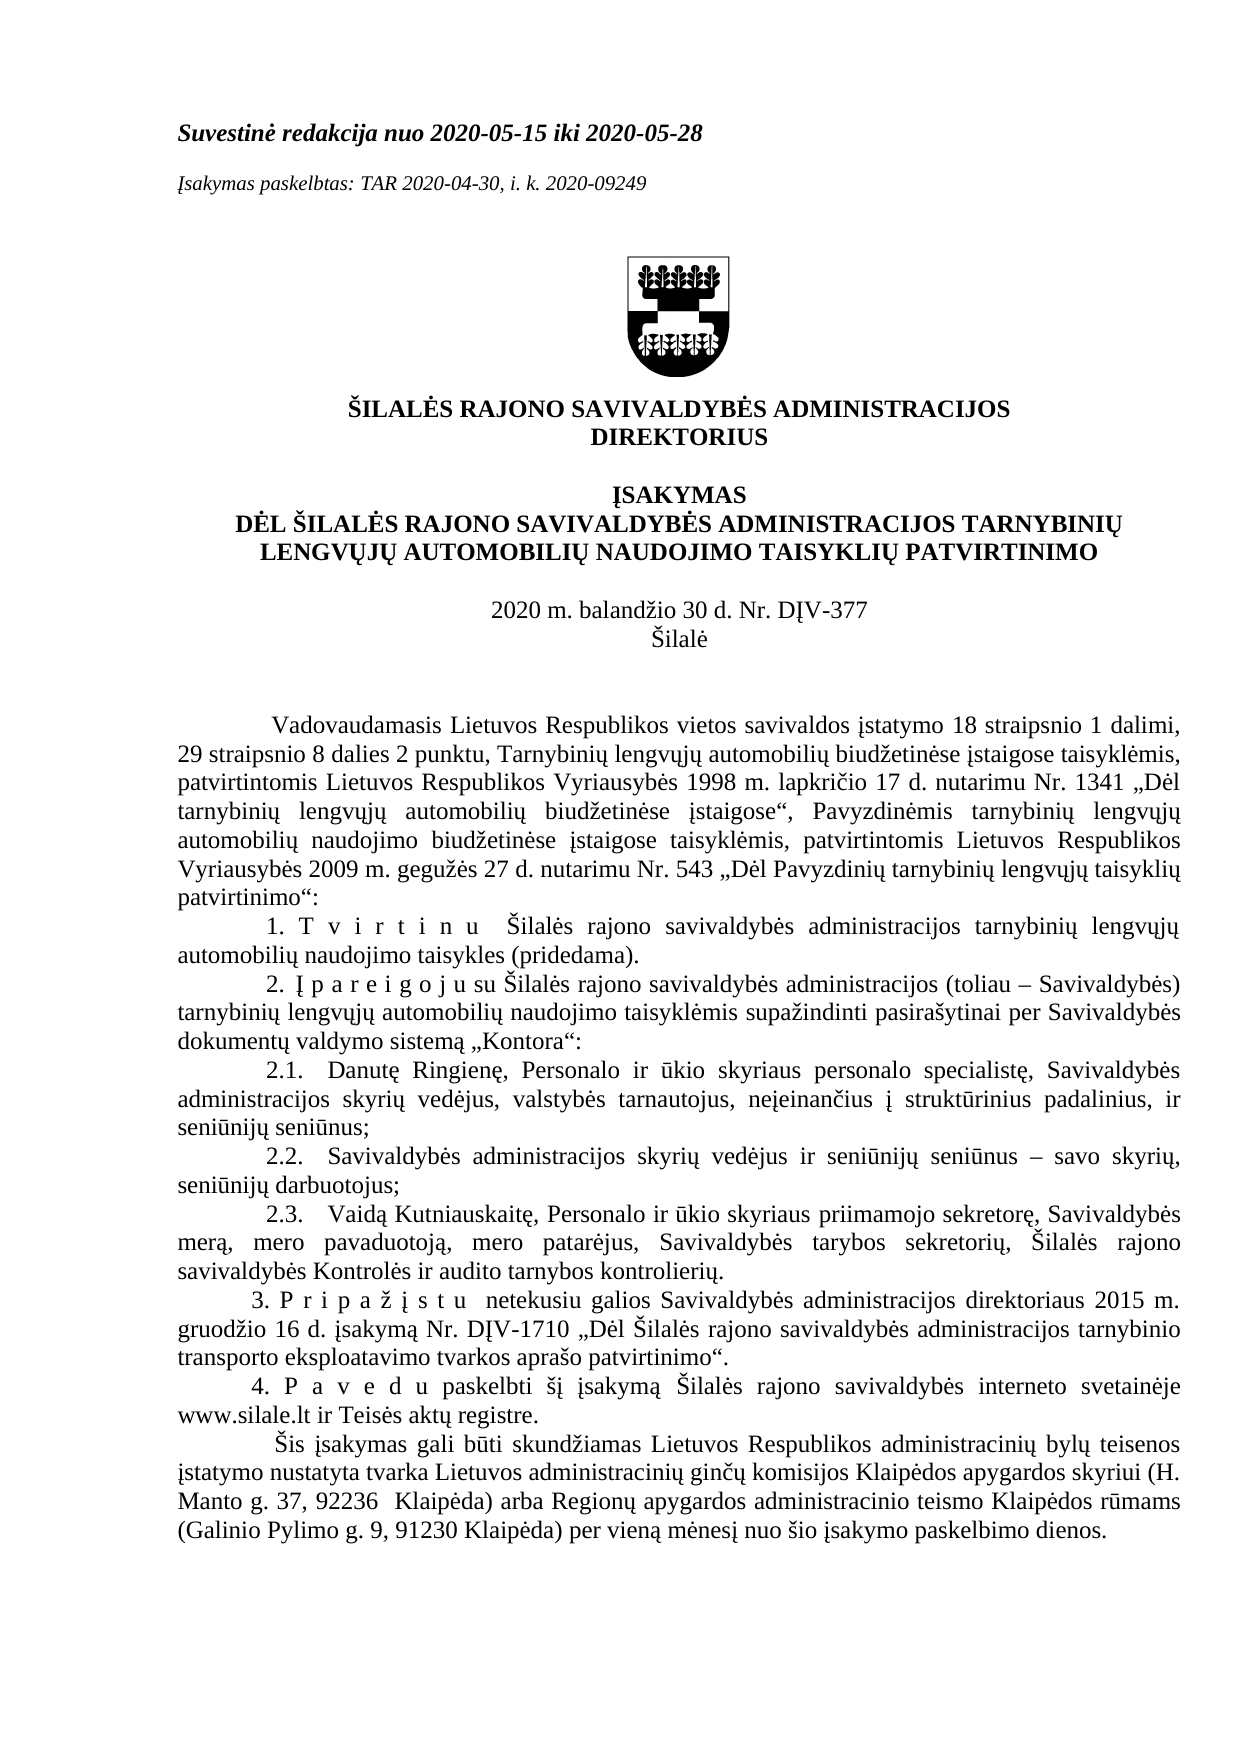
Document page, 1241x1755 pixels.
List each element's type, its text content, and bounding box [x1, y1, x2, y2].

text DIREKTORIUS [177, 422, 1181, 451]
text 2.3. Vaidą Kutniauskaitę, Personalo ir ūkio skyriaus priimamojo sekretorę, Savivaldybės merą, mero pavaduotoją, mero patarėjus, Savivaldybės tarybos sekretorių, Šilalės rajono savivaldybės Kontrolės ir audito tarnybos kontrolierių. [177, 1199, 1181, 1285]
text 1. T v i r t i n u Šilalės rajono savivaldybės administracijos tarnybinių lengvųjų automobilių naudojimo taisykles (pridedama). [177, 911, 1181, 969]
text 3. P r i p a ž į s t u netekusiu galios Savivaldybės administracijos direktoriaus 2015 m. gruodžio 16 d. įsakymą Nr. DĮV-1710 „Dėl Šilalės rajono savivaldybės administracijos tarnybinio transporto eksploatavimo tvarkos aprašo patvirtinimo“. [177, 1285, 1181, 1371]
text Vadovaudamasis Lietuvos Respublikos vietos savivaldos įstatymo 18 straipsnio 1 dalimi, 29 straipsnio 8 dalies 2 punktu, Tarnybinių lengvųjų automobilių biudžetinėse įstaigose taisyklėmis, patvirtintomis Lietuvos Respublikos Vyriausybės 1998 m. lapkričio 17 d. nutarimu Nr. 1341 „Dėl tarnybinių lengvųjų automobilių biudžetinėse įstaigose“, Pavyzdinėmis tarnybinių lengvųjų automobilių naudojimo biudžetinėse įstaigose taisyklėmis, patvirtintomis Lietuvos Respublikos Vyriausybės 2009 m. gegužės 27 d. nutarimu Nr. 543 „Dėl Pavyzdinių tarnybinių lengvųjų taisyklių patvirtinimo“: [177, 710, 1181, 911]
text 2.1. Danutę Ringienę, Personalo ir ūkio skyriaus personalo specialistę, Savivaldybės administracijos skyrių vedėjus, valstybės tarnautojus, neįeinančius į struktūrinius padalinius, ir seniūnijų seniūnus; [177, 1055, 1181, 1141]
text 2020 m. balandžio 30 d. Nr. DĮV-377 [177, 595, 1181, 624]
text Šis įsakymas gali būti skundžiamas Lietuvos Respublikos administracinių bylų teisenos įstatymo nustatyta tvarka Lietuvos administracinių ginčų komisijos Klaipėdos apygardos skyriui (H. Manto g. 37, 92236 Klaipėda) arba Regionų apygardos administracinio teismo Klaipėdos rūmams (Galinio Pylimo g. 9, 91230 Klaipėda) per vieną mėnesį nuo šio įsakymo paskelbimo dienos. [177, 1429, 1181, 1544]
text ŠILALĖS RAJONO SAVIVALDYBĖS ADMINISTRACIJOS [177, 394, 1181, 422]
text 2.2. Savivaldybės administracijos skyrių vedėjus ir seniūnijų seniūnus – savo skyrių, seniūnijų darbuotojus; [177, 1141, 1181, 1199]
text Šilalė [177, 624, 1181, 652]
text 4. P a v e d u paskelbti šį įsakymą Šilalės rajono savivaldybės interneto svetainėje www.silale.lt ir Teisės aktų registre. [177, 1371, 1181, 1429]
text Įsakymas paskelbtas: TAR 2020-04-30, i. k. 2020-09249 [177, 171, 1181, 195]
text DĖL ŠILALĖS RAJONO SAVIVALDYBĖS ADMINISTRACIJOS TARNYBINIŲ LENGVŲJŲ AUTOMOBILIŲ NAUDOJIMO TAISYKLIŲ PATVIRTINIMO [177, 509, 1181, 566]
text Suvestinė redakcija nuo 2020-05-15 iki 2020-05-28 [177, 118, 1181, 147]
text 2. Į p a r e i g o j u su Šilalės rajono savivaldybės administracijos (toliau – Savivaldybės) tarnybinių lengvųjų automobilių naudojimo taisyklėmis supažindinti pasirašytinai per Savivaldybės dokumentų valdymo sistemą „Kontora“: [177, 969, 1181, 1055]
text ĮSAKYMAS [177, 480, 1181, 509]
